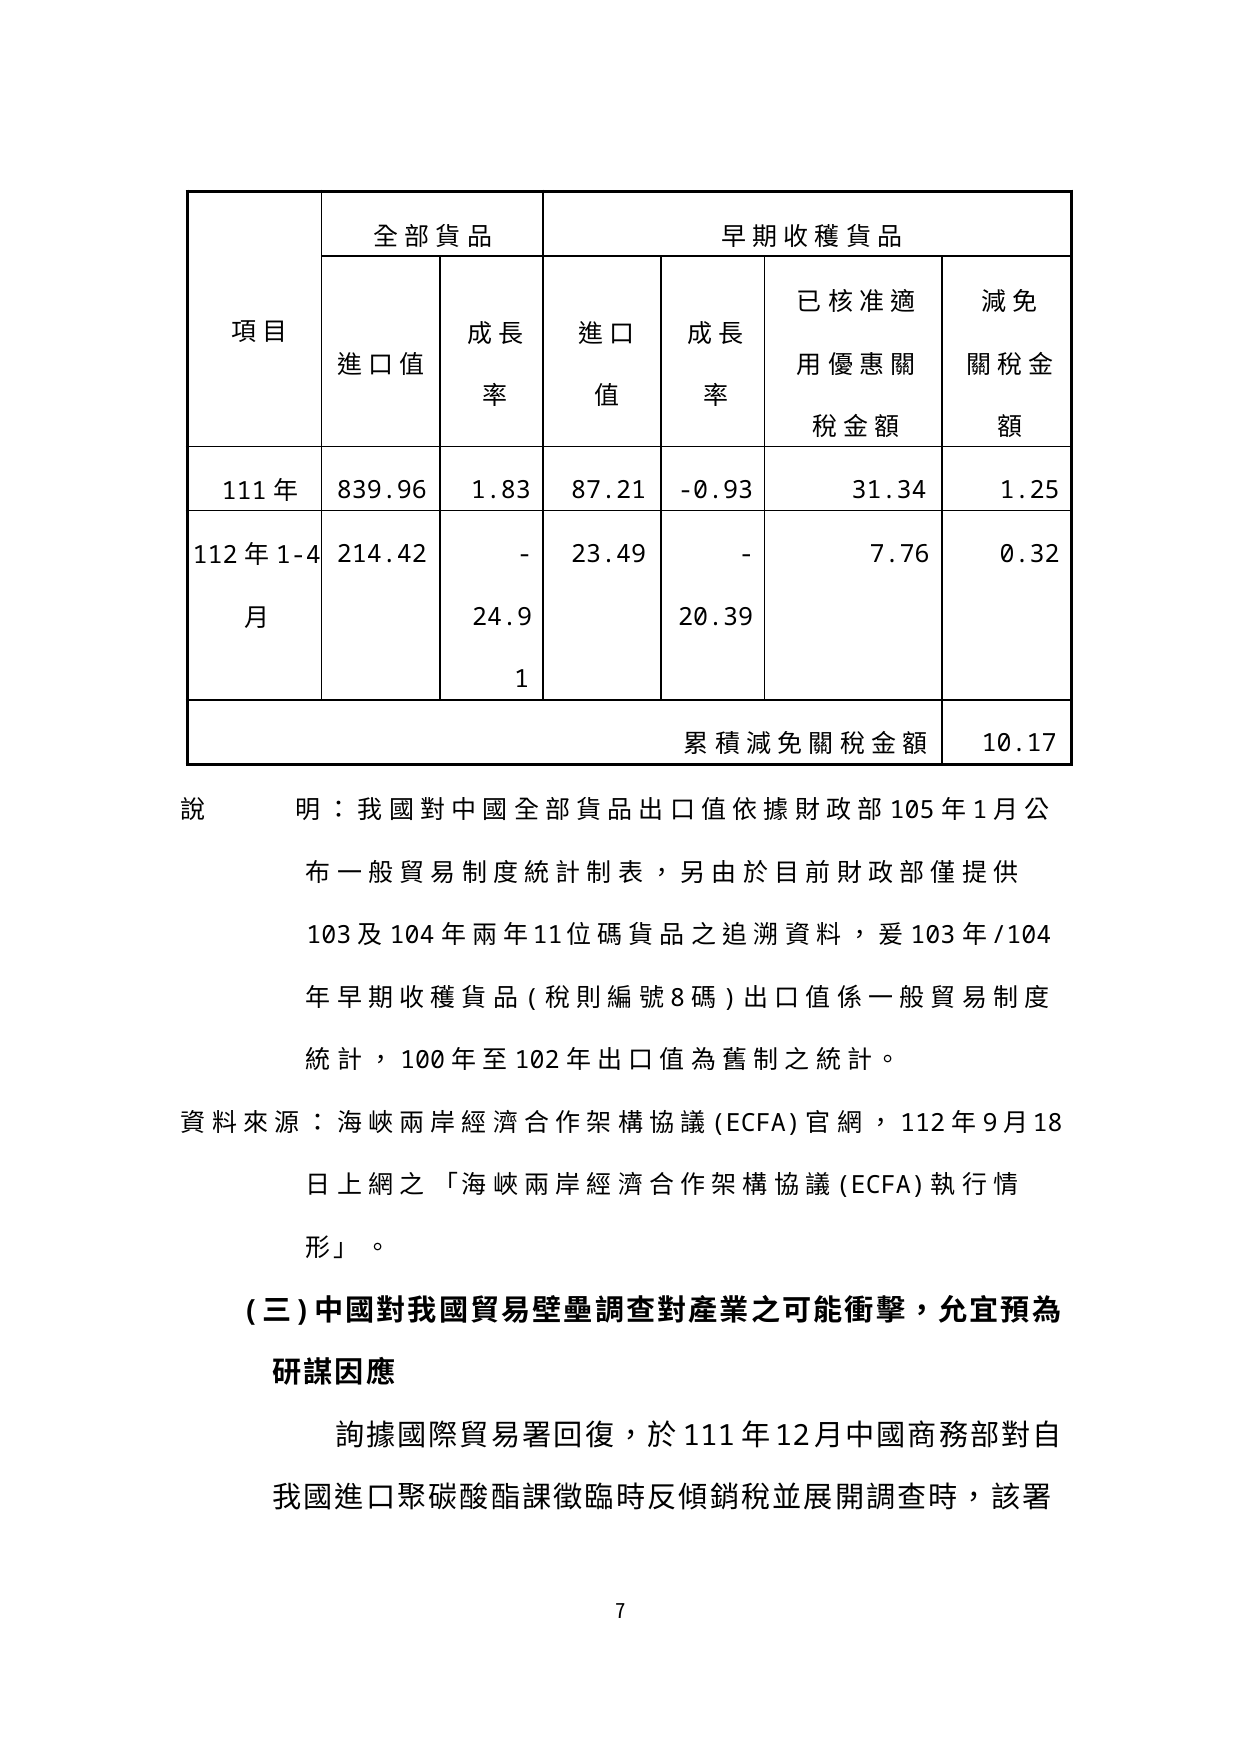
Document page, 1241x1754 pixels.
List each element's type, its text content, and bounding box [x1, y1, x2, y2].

table_cell 成長率 [441, 257, 542, 446]
table_cell 31.34 [765, 447, 941, 510]
table_cell 111年 [189, 447, 321, 510]
table_cell -0.93 [662, 447, 764, 510]
table_cell 10.17 [943, 701, 1070, 763]
table_cell 累積減免關稅金額 [189, 701, 941, 763]
table_cell 87.21 [544, 447, 660, 510]
table_cell 214.42 [322, 511, 439, 699]
table_cell 7.76 [765, 511, 941, 699]
table_cell 839.96 [322, 447, 439, 510]
table_cell 已核准適用優惠關稅金額 [765, 257, 941, 446]
table_header 項目 [189, 193, 321, 446]
text 資料來源：海峽兩岸經濟合作架構協議(ECFA)官網，112年9月18日上網之「海峽兩岸經濟合作架構協議(ECFA)執行情形」。 [175, 1078, 1063, 1266]
table_cell 進口值 [544, 257, 660, 446]
table_cell -24.91 [441, 511, 542, 699]
table_cell 0.32 [943, 511, 1070, 699]
text 詢據國際貿易署回復，於111年12月中國商務部對自我國進口聚碳酸酯課徵臨時反傾銷稅並展開調查時，該署 [266, 1391, 1063, 1516]
table_cell 進口值 [322, 257, 439, 446]
text (三)中國對我國貿易壁壘調查對產業之可能衝擊，允宜預為研謀因應 [236, 1266, 1063, 1391]
table_cell 1.25 [943, 447, 1070, 510]
table_cell 1.83 [441, 447, 542, 510]
table_header 全部貨品 [322, 193, 542, 255]
text 說 明：我國對中國全部貨品出口值依據財政部105年1月公布一般貿易制度統計制表，另由於目前財政部僅提供103及104年兩年11位碼貨品之追溯資料，爰103年/104年早期收穫貨品(稅則編號8碼)出口值係一般貿易制度統計，100年至102年出口值為舊制之統計。 [173, 766, 1063, 1078]
table_cell 23.49 [544, 511, 660, 699]
table_cell 減免 關稅金額 [943, 257, 1070, 446]
table_cell -20.39 [662, 511, 764, 699]
table_header 早期收穫貨品 [544, 193, 1070, 255]
table_cell 112年1-4月 [189, 511, 321, 699]
table_cell 成長率 [662, 257, 764, 446]
